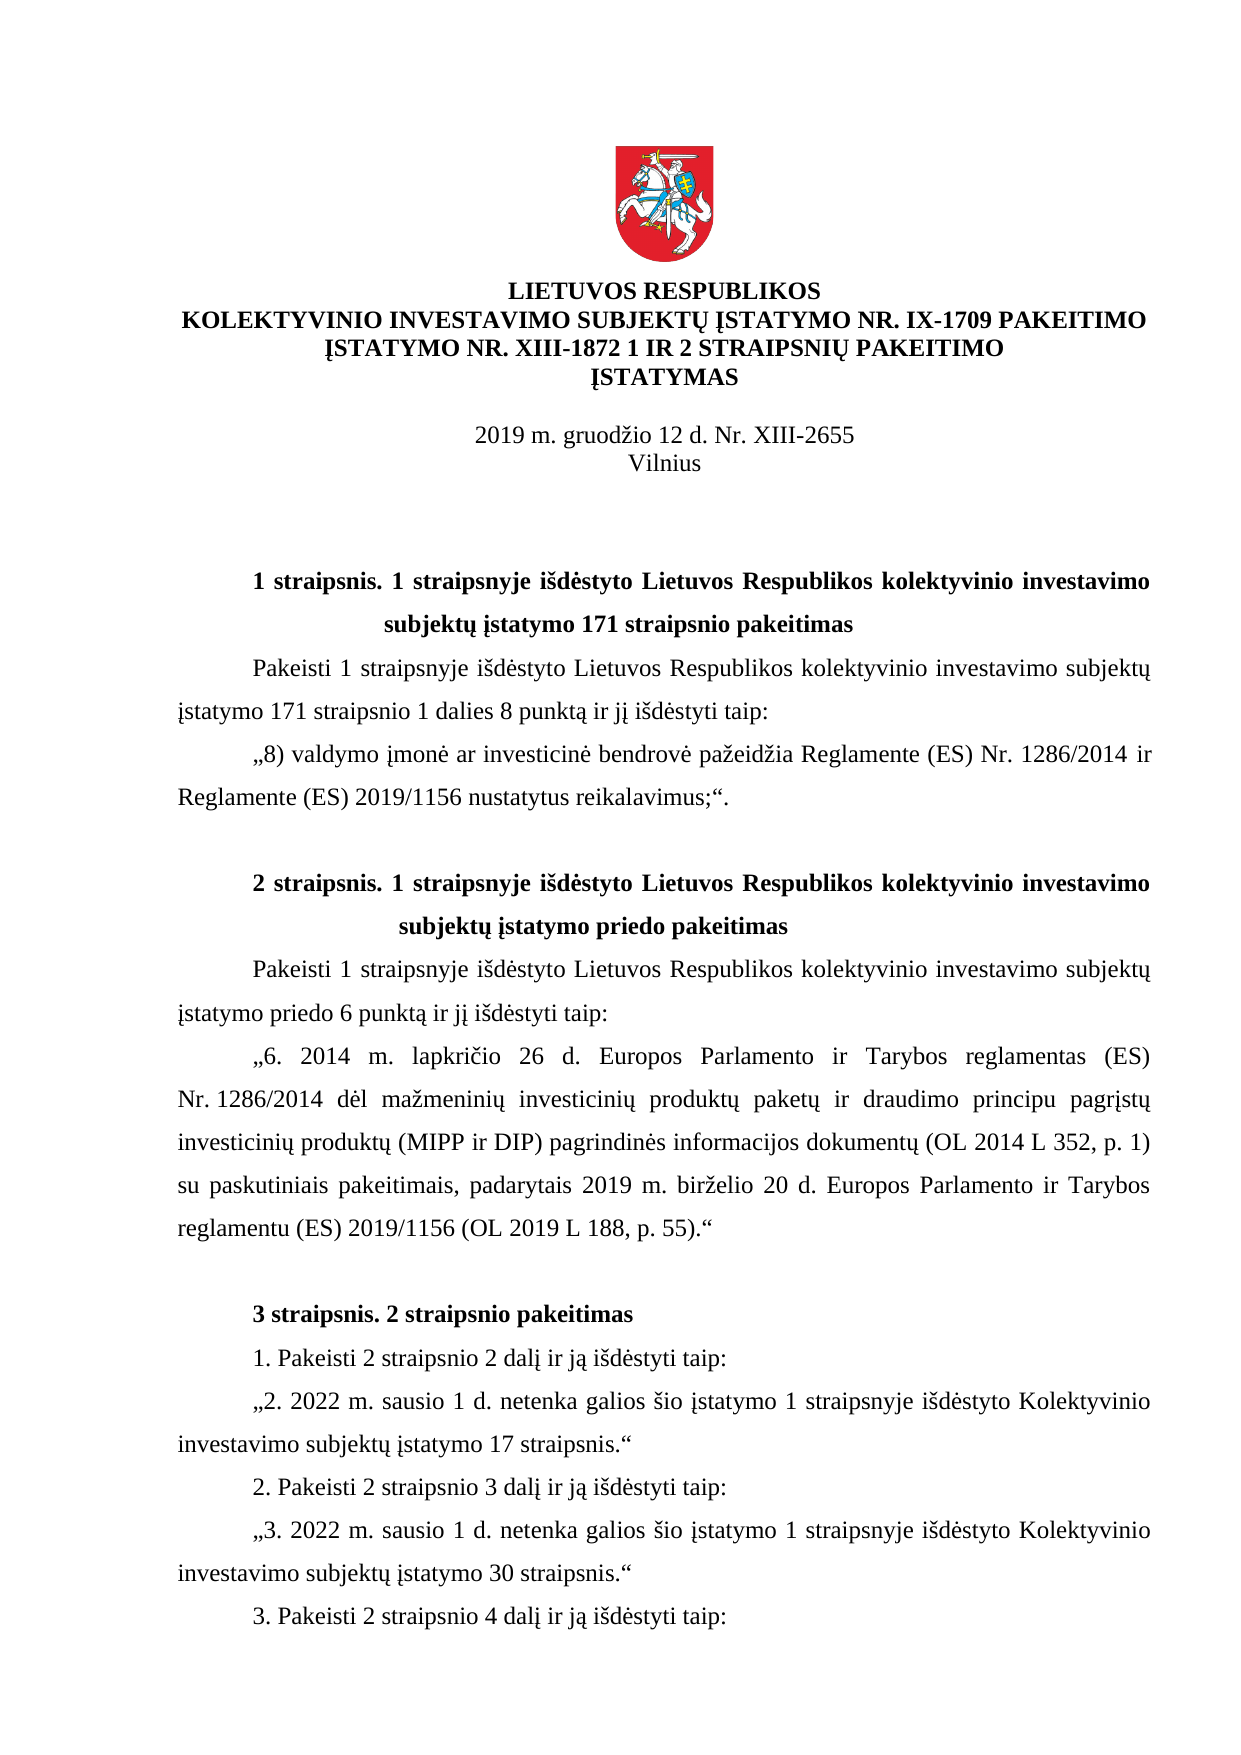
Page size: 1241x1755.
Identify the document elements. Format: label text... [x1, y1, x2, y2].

text 3 straipsnis. 2 straipsnio pakeitimas [177, 1299, 1152, 1328]
text KOLEKTYVINIO INVESTAVIMO SUBJEKTŲ ĮSTATYMO NR. IX-1709 PAKEITIMO ĮSTATYMO NR. XIII-1872 1 IR 2 STRAIPSNIŲ PAKEITIMO [177, 305, 1152, 362]
text Pakeisti 1 straipsnyje išdėstyto Lietuvos Respublikos kolektyvinio investavimo subjektų įstatymo 171 straipsnio 1 dalies 8 punktą ir jį išdėstyti taip: [177, 653, 1152, 724]
text 2. Pakeisti 2 straipsnio 3 dalį ir ją išdėstyti taip: [177, 1472, 1152, 1501]
text Vilnius [177, 448, 1152, 477]
text Pakeisti 1 straipsnyje išdėstyto Lietuvos Respublikos kolektyvinio investavimo subjektų įstatymo priedo 6 punktą ir jį išdėstyti taip: [177, 954, 1152, 1026]
text 1. Pakeisti 2 straipsnio 2 dalį ir ją išdėstyti taip: [177, 1343, 1152, 1371]
text 1 straipsnis. 1 straipsnyje išdėstyto Lietuvos Respublikos kolektyvinio investavimo subjektų įstatymo 171 straipsnio pakeitimas [252, 566, 1152, 638]
text „6. 2014 m. lapkričio 26 d. Europos Parlamento ir Tarybos reglamentas (ES) Nr. 1286/2014 dėl mažmeninių investicinių produktų paketų ir draudimo principu pagrįstų investicinių produktų (MIPP ir DIP) pagrindinės informacijos dokumentų (OL 2014 L 352, p. 1) su paskutiniais pakeitimais, padarytais 2019 m. birželio 20 d. Europos Parlamento ir Tarybos reglamentu (ES) 2019/1156 (OL 2019 L 188, p. 55).“ [177, 1041, 1152, 1242]
text LIETUVOS RESPUBLIKOS [177, 276, 1152, 305]
text ĮSTATYMAS [177, 362, 1152, 391]
text „8) valdymo įmonė ar investicinė bendrovė pažeidžia Reglamente (ES) Nr. 1286/2014 ir Reglamente (ES) 2019/1156 nustatytus reikalavimus;“. [177, 739, 1152, 811]
text 2019 m. gruodžio 12 d. Nr. XIII-2655 [177, 420, 1152, 448]
text „3. 2022 m. sausio 1 d. netenka galios šio įstatymo 1 straipsnyje išdėstyto Kolektyvinio investavimo subjektų įstatymo 30 straipsnis.“ [177, 1515, 1152, 1587]
text 3. Pakeisti 2 straipsnio 4 dalį ir ją išdėstyti taip: [177, 1601, 1152, 1630]
text 2 straipsnis. 1 straipsnyje išdėstyto Lietuvos Respublikos kolektyvinio investavimo subjektų įstatymo priedo pakeitimas [252, 868, 1152, 940]
text „2. 2022 m. sausio 1 d. netenka galios šio įstatymo 1 straipsnyje išdėstyto Kolektyvinio investavimo subjektų įstatymo 17 straipsnis.“ [177, 1386, 1152, 1458]
